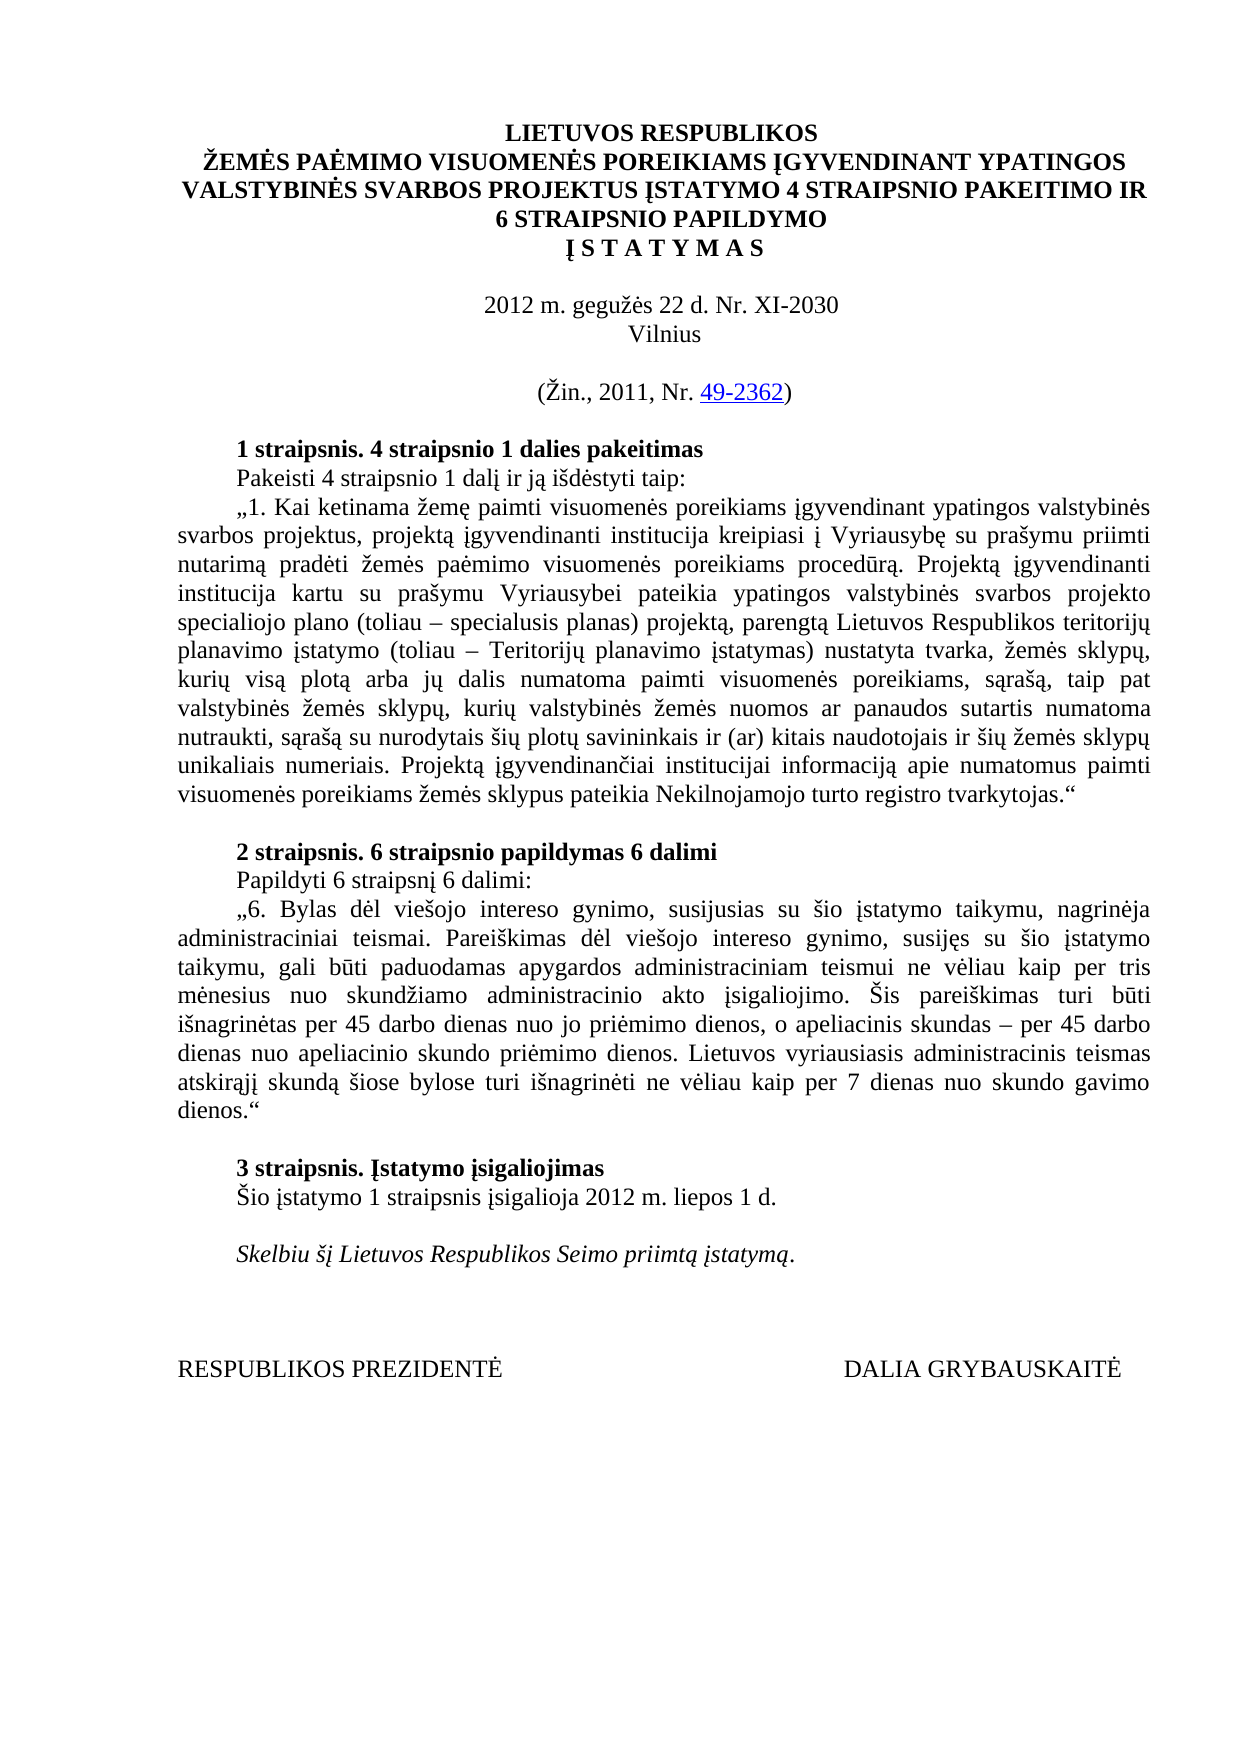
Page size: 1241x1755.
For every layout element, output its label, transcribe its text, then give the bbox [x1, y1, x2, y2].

text ĮSTATYMAS [177, 233, 1152, 262]
text RESPUBLIKOS PREZIDENTĖ DALIA GRYBAUSKAITĖ [177, 1354, 1152, 1383]
text LIETUVOS RESPUBLIKOS [177, 118, 1152, 147]
text 1 straipsnis. 4 straipsnio 1 dalies pakeitimas [177, 434, 1152, 463]
text (Žin., 2011, Nr. 49-2362) [177, 377, 1152, 406]
text Šio įstatymo 1 straipsnis įsigalioja 2012 m. liepos 1 d. [177, 1182, 1152, 1211]
text 3 straipsnis. Įstatymo įsigaliojimas [177, 1153, 1152, 1182]
text ŽEMĖS PAĖMIMO VISUOMENĖS POREIKIAMS ĮGYVENDINANT YPATINGOS VALSTYBINĖS SVARBOS PROJEKTUS ĮSTATYMO 4 STRAIPSNIO PAKEITIMO IR 6 STRAIPSNIO PAPILDYMO [177, 147, 1152, 233]
text Vilnius [177, 319, 1152, 348]
text Pakeisti 4 straipsnio 1 dalį ir ją išdėstyti taip: [177, 463, 1152, 492]
text 2 straipsnis. 6 straipsnio papildymas 6 dalimi [177, 837, 1152, 866]
text „6. Bylas dėl viešojo intereso gynimo, susijusias su šio įstatymo taikymu, nagrinėja administraciniai teismai. Pareiškimas dėl viešojo intereso gynimo, susijęs su šio įstatymo taikymu, gali būti paduodamas apygardos administraciniam teismui ne vėliau kaip per tris mėnesius nuo skundžiamo administracinio akto įsigaliojimo. Šis pareiškimas turi būti išnagrinėtas per 45 darbo dienas nuo jo priėmimo dienos, o apeliacinis skundas – per 45 darbo dienas nuo apeliacinio skundo priėmimo dienos. Lietuvos vyriausiasis administracinis teismas atskirąjį skundą šiose bylose turi išnagrinėti ne vėliau kaip per 7 dienas nuo skundo gavimo dienos.“ [177, 894, 1152, 1124]
text Skelbiu šį Lietuvos Respublikos Seimo priimtą įstatymą. [177, 1239, 1152, 1268]
text Papildyti 6 straipsnį 6 dalimi: [177, 866, 1152, 894]
text „1. Kai ketinama žemę paimti visuomenės poreikiams įgyvendinant ypatingos valstybinės svarbos projektus, projektą įgyvendinanti institucija kreipiasi į Vyriausybę su prašymu priimti nutarimą pradėti žemės paėmimo visuomenės poreikiams procedūrą. Projektą įgyvendinanti institucija kartu su prašymu Vyriausybei pateikia ypatingos valstybinės svarbos projekto specialiojo plano (toliau – specialusis planas) projektą, parengtą Lietuvos Respublikos teritorijų planavimo įstatymo (toliau – Teritorijų planavimo įstatymas) nustatyta tvarka, žemės sklypų, kurių visą plotą arba jų dalis numatoma paimti visuomenės poreikiams, sąrašą, taip pat valstybinės žemės sklypų, kurių valstybinės žemės nuomos ar panaudos sutartis numatoma nutraukti, sąrašą su nurodytais šių plotų savininkais ir (ar) kitais naudotojais ir šių žemės sklypų unikaliais numeriais. Projektą įgyvendinančiai institucijai informaciją apie numatomus paimti visuomenės poreikiams žemės sklypus pateikia Nekilnojamojo turto registro tvarkytojas.“ [177, 492, 1152, 808]
text 2012 m. gegužės 22 d. Nr. XI-2030 [177, 291, 1152, 319]
